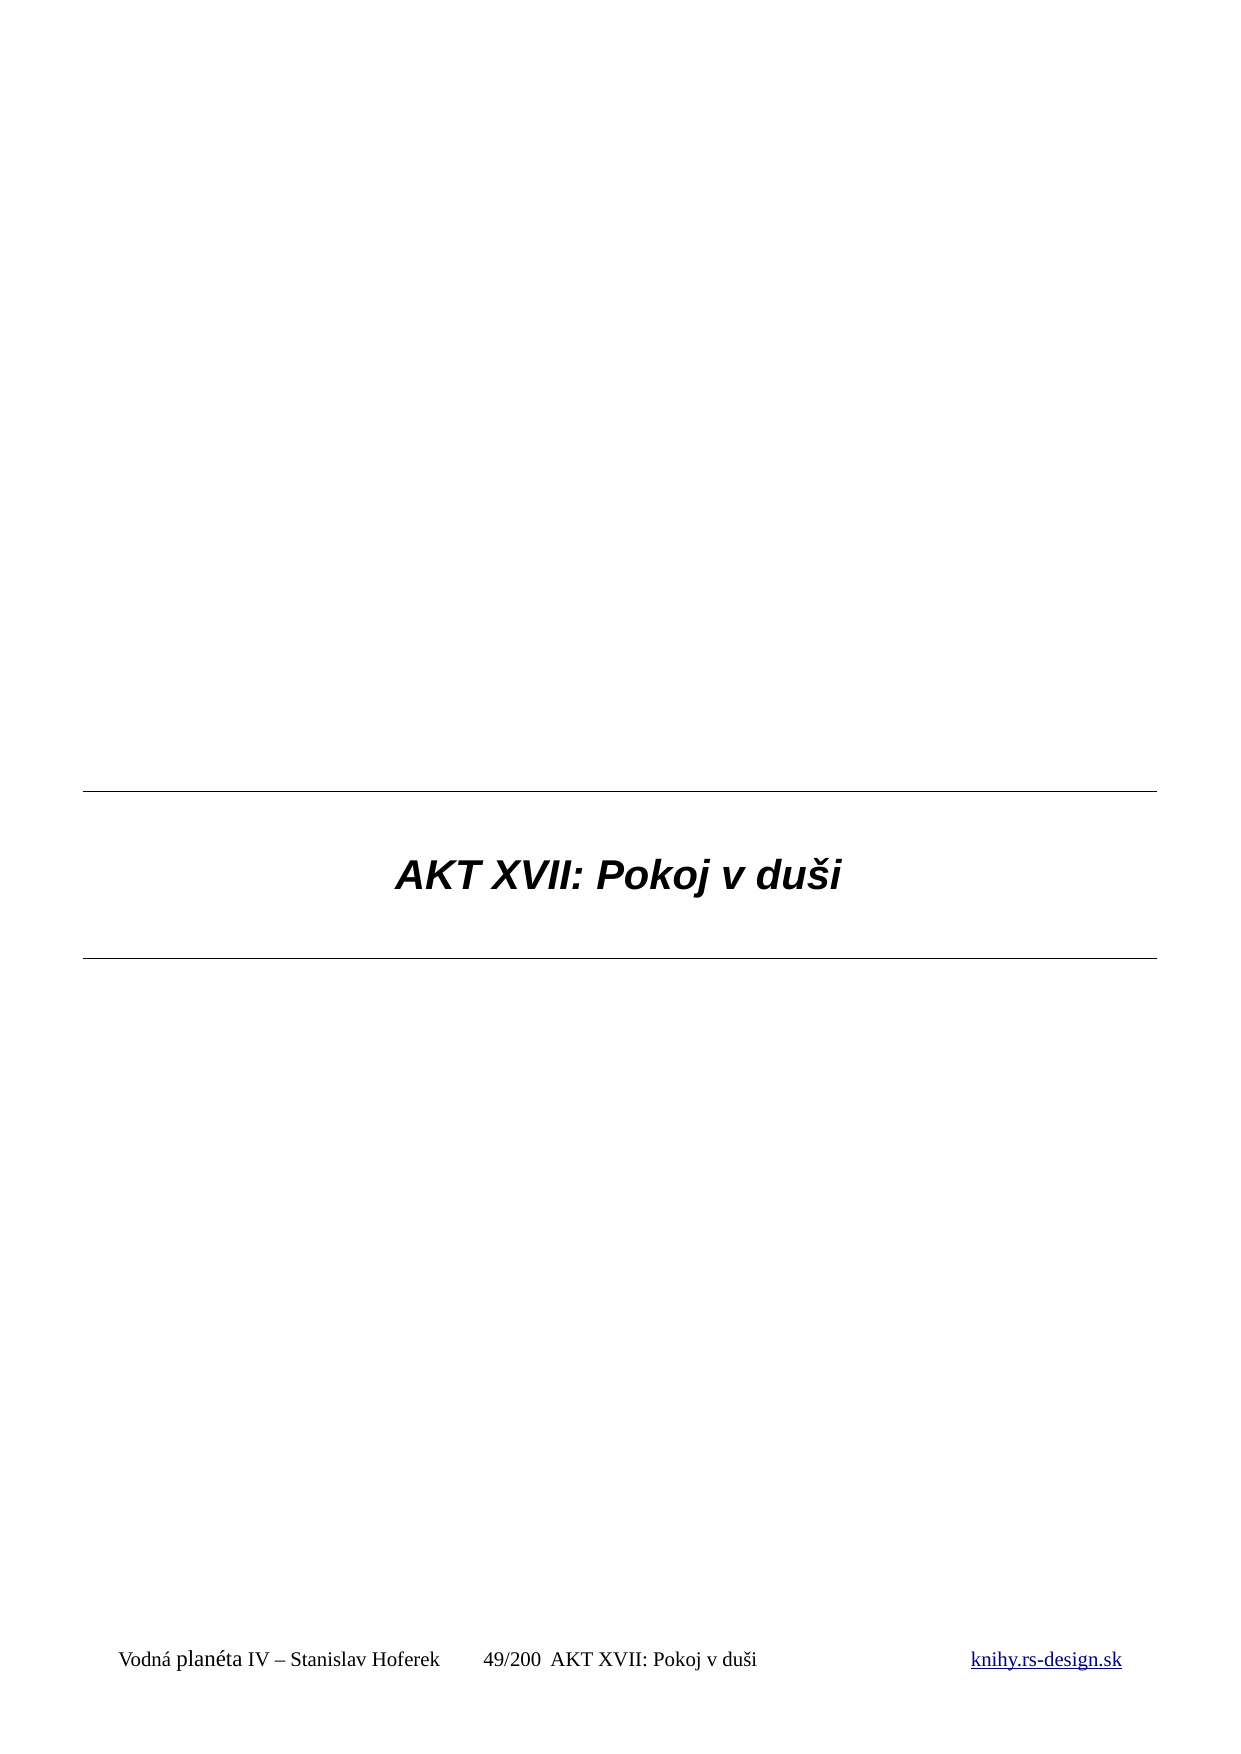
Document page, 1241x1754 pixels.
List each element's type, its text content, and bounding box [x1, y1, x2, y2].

subtitle AKT XVII: Pokoj v duši [83, 792, 1157, 958]
